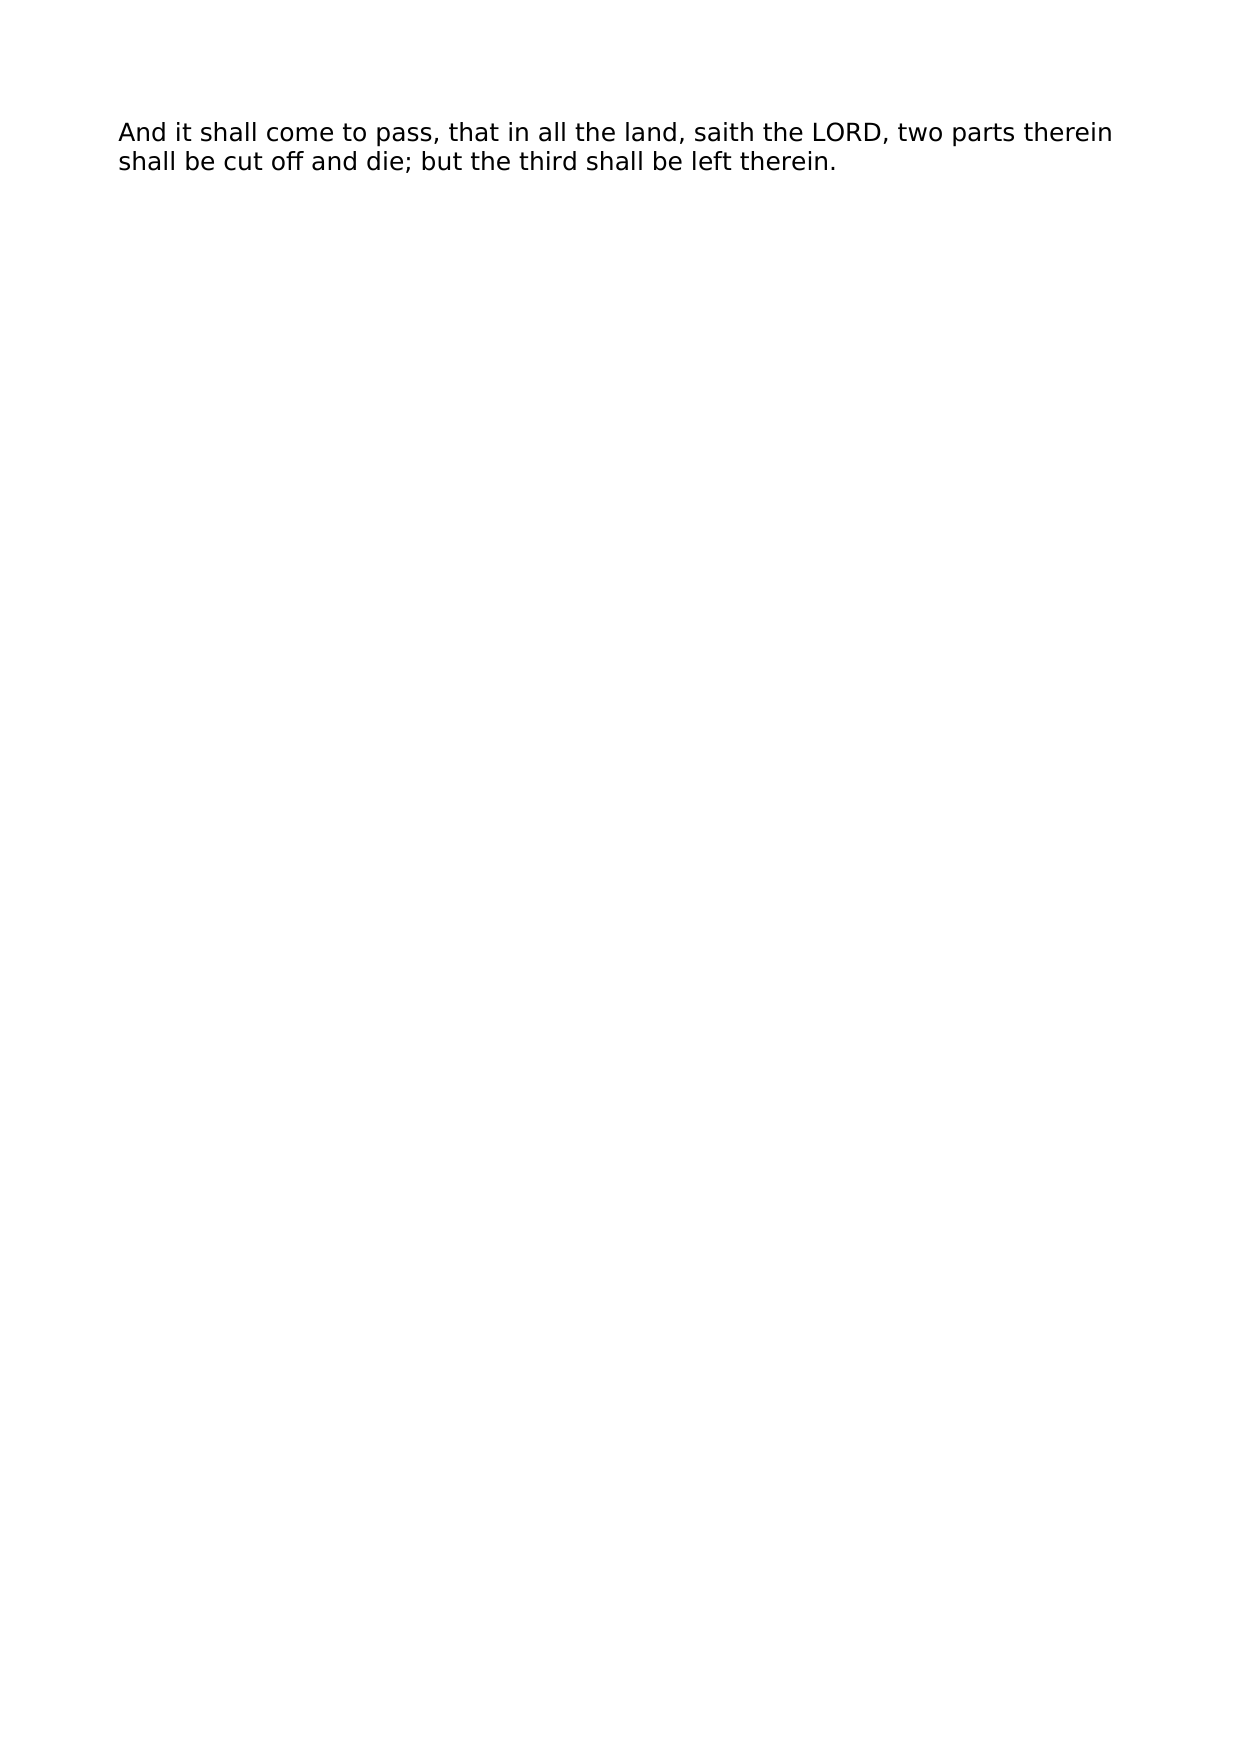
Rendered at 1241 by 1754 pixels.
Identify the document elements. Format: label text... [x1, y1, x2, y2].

text And it shall come to pass, that in all the land, saith the LORD, two parts therein shall be cut off and die; but the third shall be left therein. [118, 118, 1122, 176]
